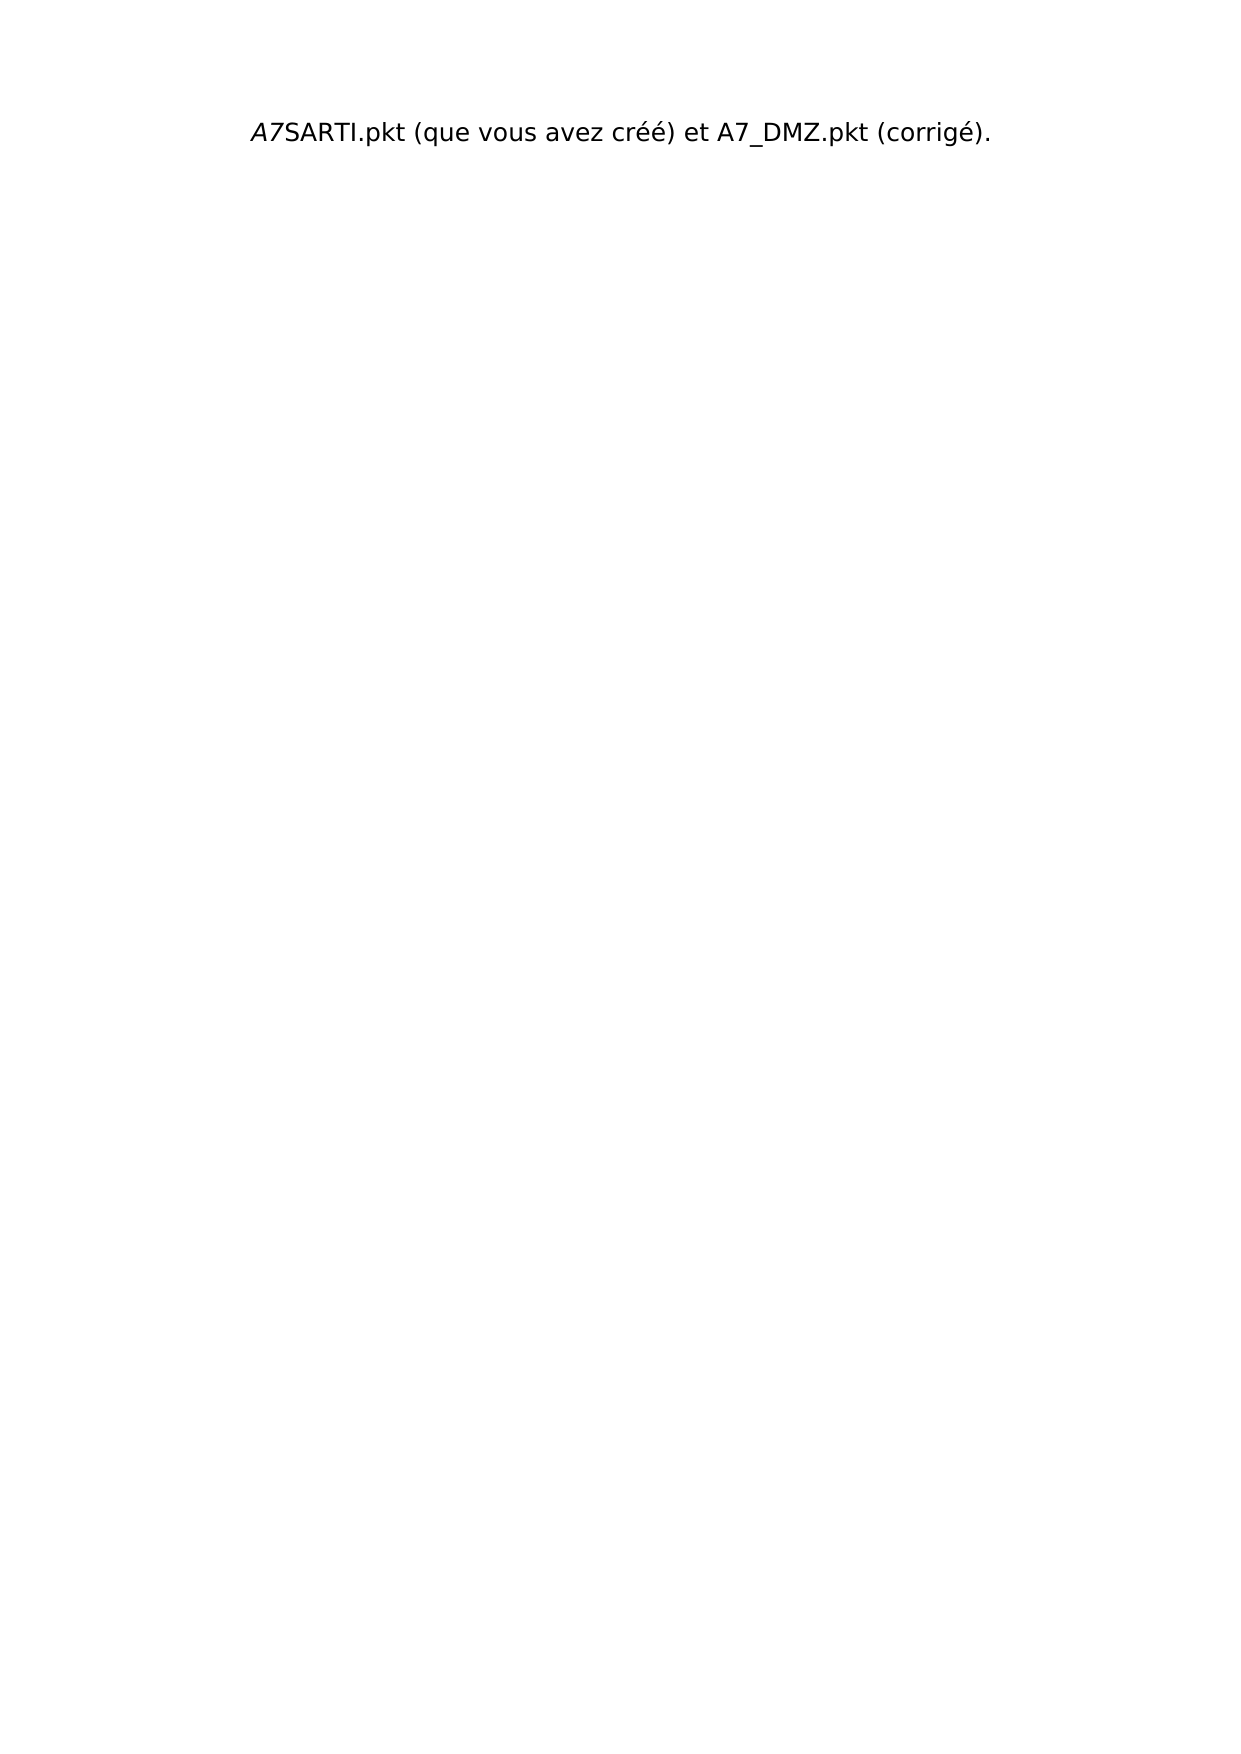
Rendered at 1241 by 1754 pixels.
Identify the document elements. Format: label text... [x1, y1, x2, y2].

list A7SARTI.pkt (que vous avez créé) et A7_DMZ.pkt (corrigé). [236, 118, 1122, 147]
